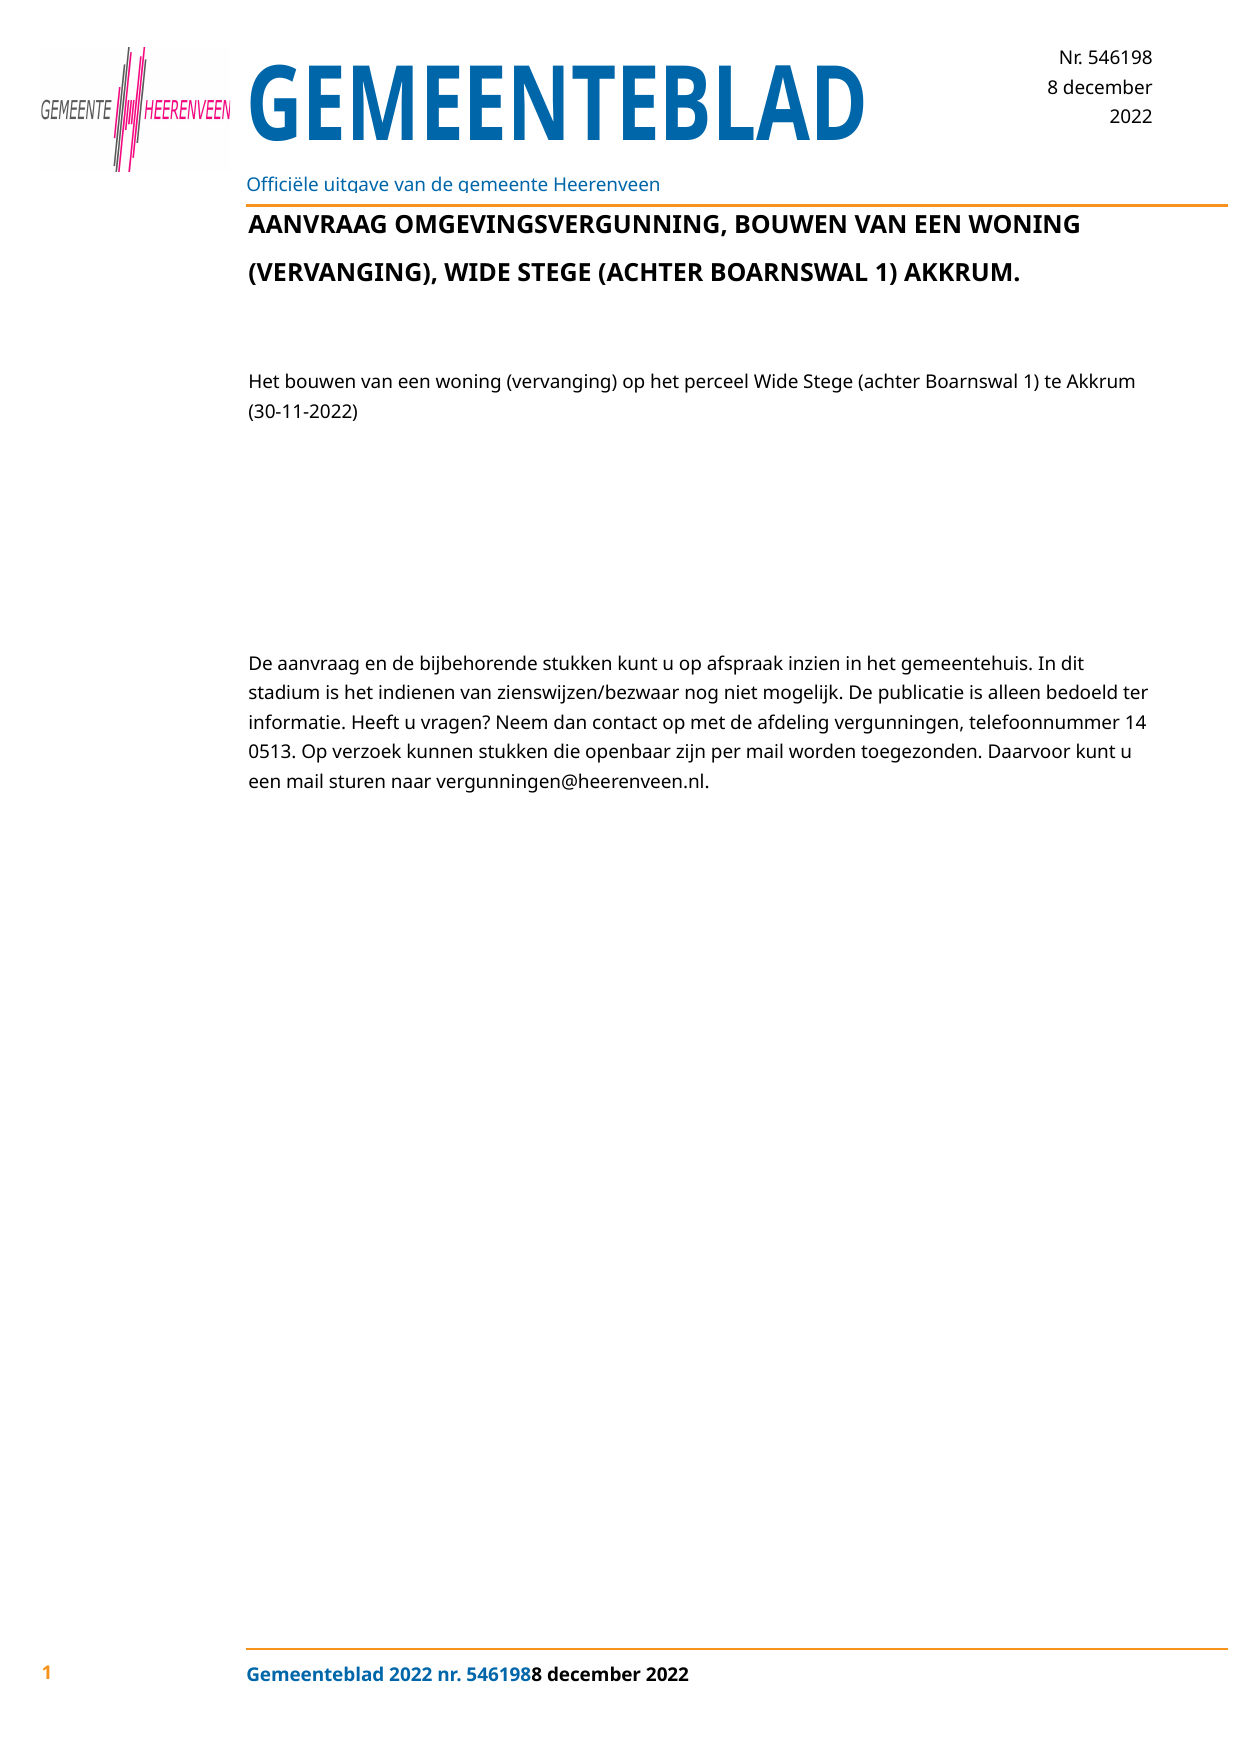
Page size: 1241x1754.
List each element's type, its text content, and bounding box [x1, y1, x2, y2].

text Het bouwen van een woning (vervanging) op het perceel Wide Stege (achter Boarnswal 1) te Akkrum (30-11-2022) [248, 368, 1152, 424]
text De aanvraag en de bijbehorende stukken kunt u op afspraak inzien in het gemeentehuis. In dit stadium is het indienen van zienswijzen/bezwaar nog niet mogelijk. De publicatie is alleen bedoeld ter informatie. Heeft u vragen? Neem dan contact op met de afdeling vergunningen, telefoonnummer 14 0513. Op verzoek kunnen stukken die openbaar zijn per mail worden toegezonden. Daarvoor kunt u een mail sturen naar vergunningen@heerenveen.nl. [248, 650, 1152, 794]
picture [41, 47, 231, 172]
text AANVRAAG OMGEVINGSVERGUNNING, BOUWEN VAN EEN WONING (VERVANGING), WIDE STEGE (ACHTER BOARNSWAL 1) AKKRUM. [248, 207, 1152, 288]
